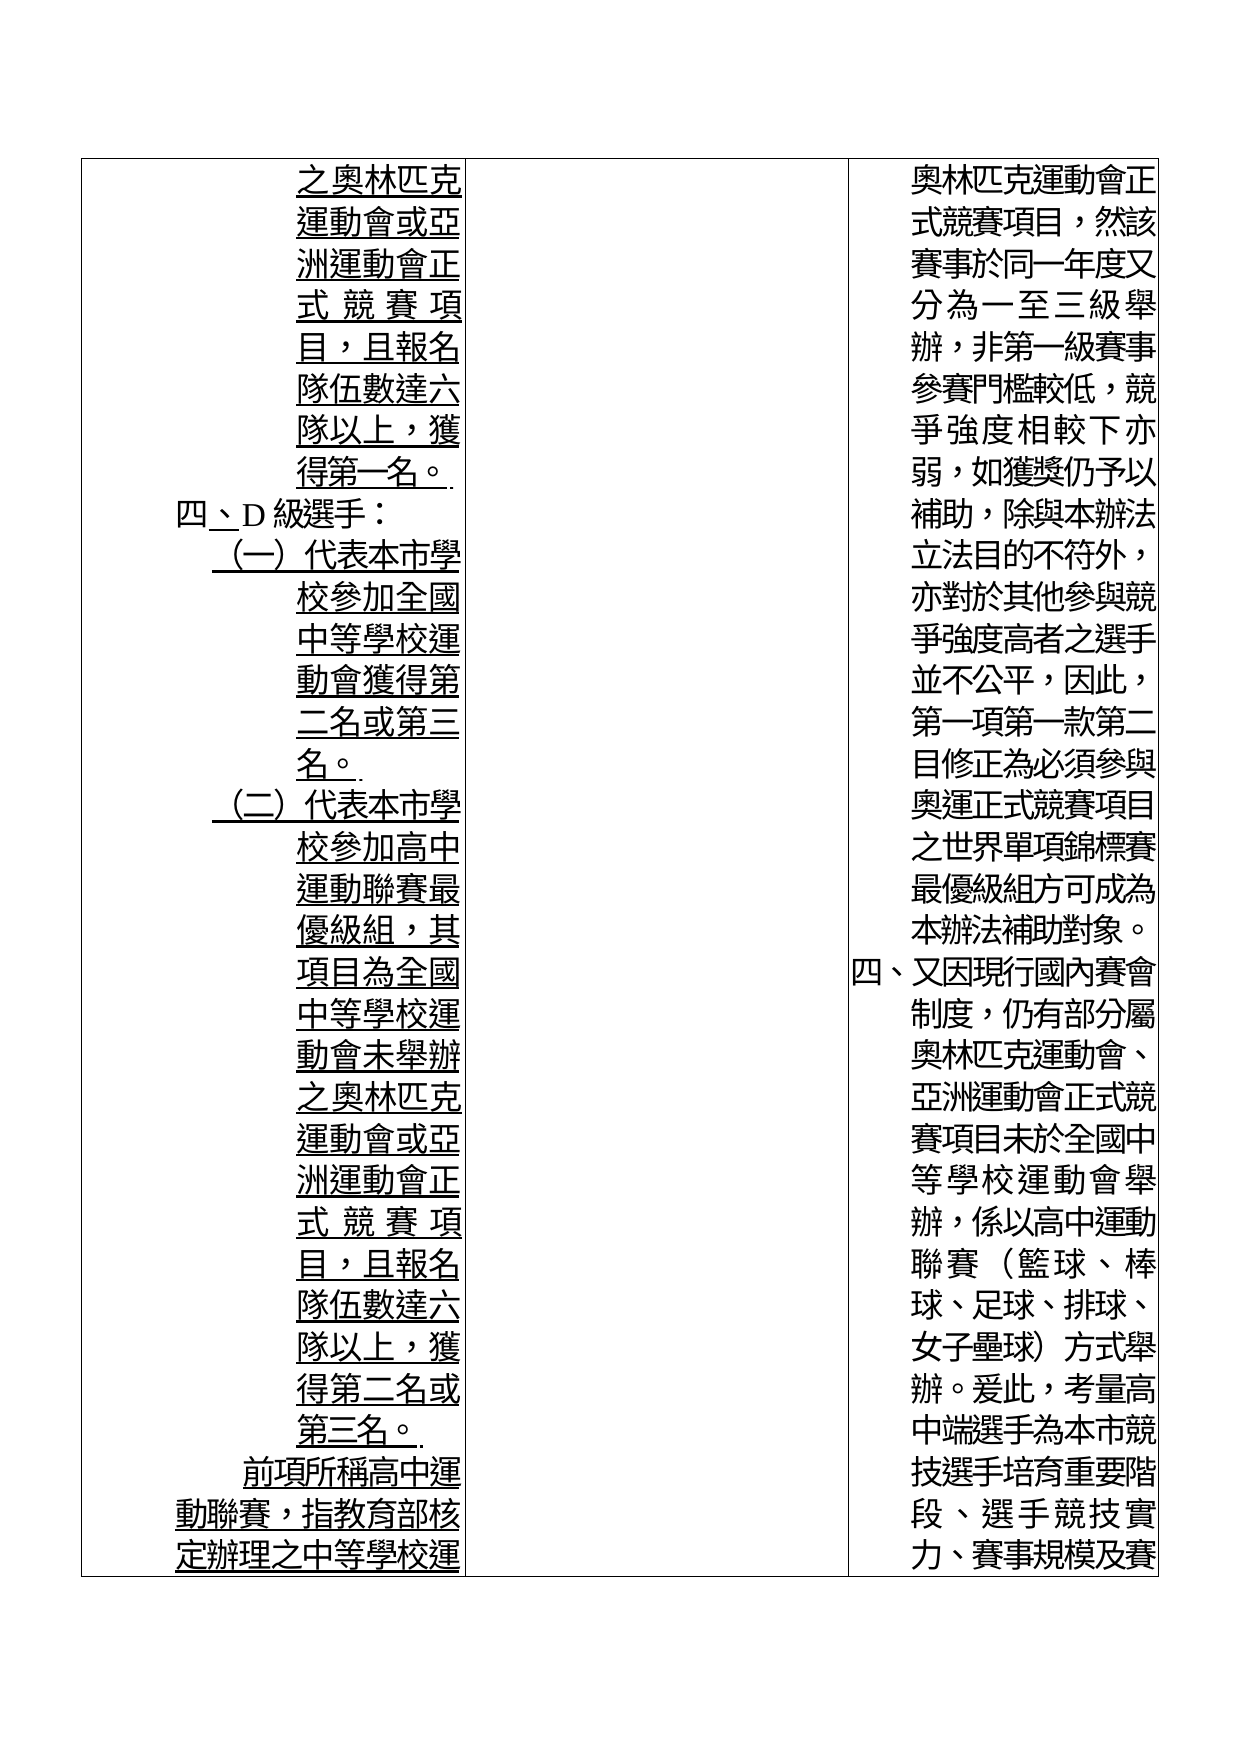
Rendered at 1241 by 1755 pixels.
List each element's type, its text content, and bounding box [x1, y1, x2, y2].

table_cell 之奧林匹克運動會或亞洲運動會正式競賽項目，且報名隊伍數達六隊以上，獲得第一名。 四、D級選手： （一）代表本市學校參加全國中等學校運動會獲得第二名或第三名。 （二）代表本市學校參加高中運動聯賽最優級組，其項目為全國中等學校運動會未舉辦之奧林匹克運動會或亞洲運動會正式競賽項目，且報名隊伍數達六隊以上，獲得第二名或第三名。 前項所稱高中運動聯賽，指教育部核定辦理之中等學校運 [82, 159, 465, 1576]
table_cell 奧林匹克運動會正式競賽項目，然該賽事於同一年度又分為一至三級舉辦，非第一級賽事參賽門檻較低，競爭強度相較下亦弱，如獲獎仍予以補助，除與本辦法立法目的不符外，亦對於其他參與競爭強度高者之選手並不公平，因此，第一項第一款第二目修正為必須參與奧運正式競賽項目之世界單項錦標賽最優級組方可成為本辦法補助對象。 四、又因現行國內賽會制度，仍有部分屬奧林匹克運動會、亞洲運動會正式競賽項目未於全國中等學校運動會舉辦，係以高中運動聯賽（籃球、棒球、足球、排球、女子壘球）方式舉辦。爰此，考量高中端選手為本市競技選手培育重要階段、選手競技實力、賽事規模及賽 [849, 159, 1158, 1576]
table_cell [466, 159, 848, 1576]
